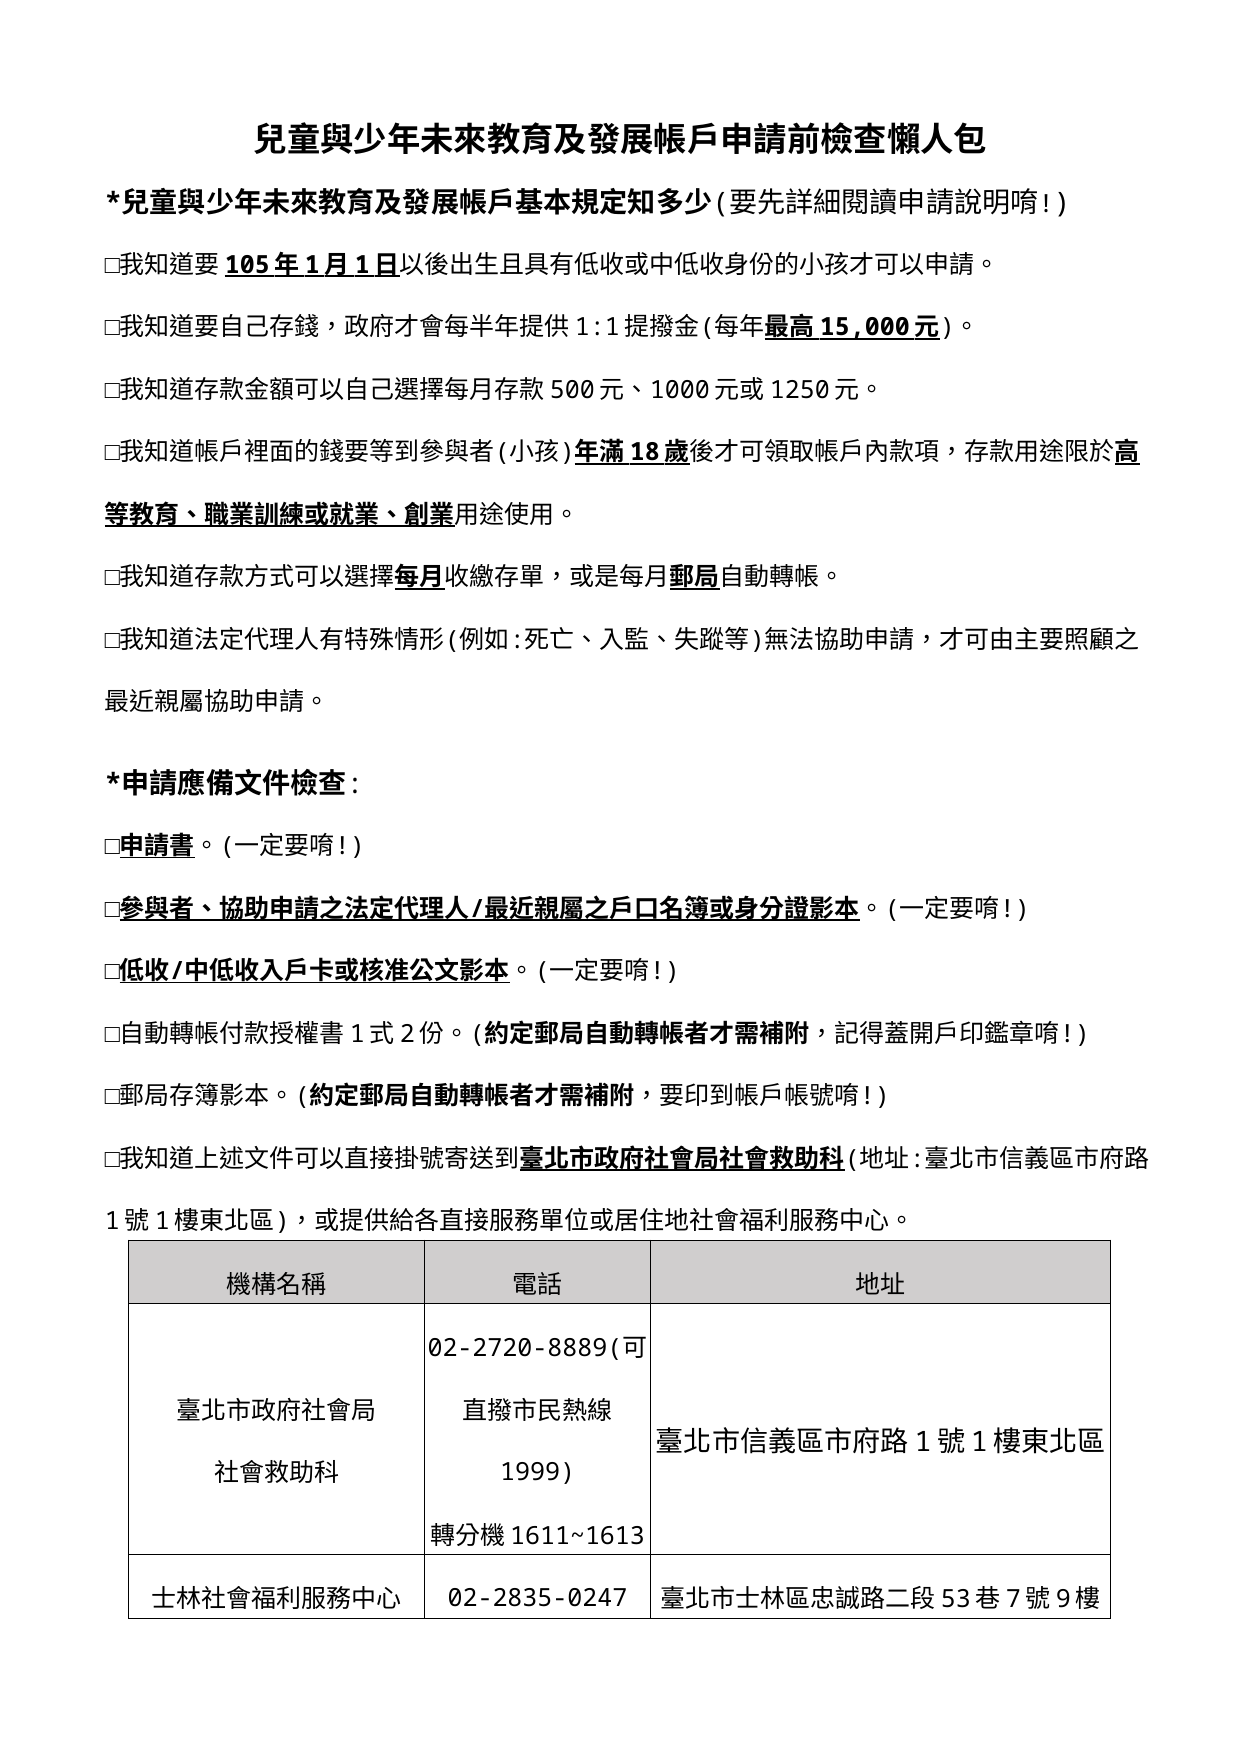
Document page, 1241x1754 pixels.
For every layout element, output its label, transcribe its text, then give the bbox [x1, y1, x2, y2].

table_cell 02-2835-0247 [425, 1555, 650, 1618]
table_header 地址 [651, 1241, 1110, 1303]
text □我知道存款方式可以選擇每月收繳存單，或是每月郵局自動轉帳。 [104, 533, 1153, 596]
text *申請應備文件檢查: [104, 739, 1153, 802]
table_cell 士林社會福利服務中心 [129, 1555, 424, 1618]
text □申請書。(一定要唷!) [104, 802, 1153, 864]
text 兒童與少年未來教育及發展帳戶申請前檢查懶人包 [75, 96, 1165, 158]
table_cell 02-2720-8889(可直撥市民熱線1999) 轉分機1611~1613 [425, 1304, 650, 1554]
text □自動轉帳付款授權書1式2份。(約定郵局自動轉帳者才需補附，記得蓋開戶印鑑章唷!) [104, 989, 1153, 1052]
text □我知道存款金額可以自己選擇每月存款500元、1000元或1250元。 [104, 346, 1153, 408]
text □我知道帳戶裡面的錢要等到參與者(小孩)年滿18歲後才可領取帳戶內款項，存款用途限於高等教育、職業訓練或就業、創業用途使用。 [104, 408, 1153, 533]
table_cell 臺北市士林區忠誠路二段53巷7號9樓 [651, 1555, 1110, 1618]
text □參與者、協助申請之法定代理人/最近親屬之戶口名簿或身分證影本。(一定要唷!) [104, 864, 1153, 927]
table_cell 臺北市政府社會局 社會救助科 [129, 1304, 424, 1554]
text □郵局存簿影本。(約定郵局自動轉帳者才需補附，要印到帳戶帳號唷!) [104, 1052, 1153, 1114]
table_cell 臺北市信義區市府路1號1樓東北區 [651, 1304, 1110, 1554]
text □我知道要自己存錢，政府才會每半年提供1:1提撥金(每年最高15,000元)。 [104, 283, 1153, 346]
text □我知道要105年1月1日以後出生且具有低收或中低收身份的小孩才可以申請。 [104, 221, 1153, 283]
table_header 機構名稱 [129, 1241, 424, 1303]
table_header 電話 [425, 1241, 650, 1303]
text □我知道上述文件可以直接掛號寄送到臺北市政府社會局社會救助科(地址:臺北市信義區市府路1號1樓東北區)，或提供給各直接服務單位或居住地社會福利服務中心。 [104, 1114, 1153, 1239]
text □我知道法定代理人有特殊情形(例如:死亡、入監、失蹤等)無法協助申請，才可由主要照顧之最近親屬協助申請。 [104, 596, 1153, 721]
text *兒童與少年未來教育及發展帳戶基本規定知多少(要先詳細閱讀申請說明唷!) [104, 158, 1153, 221]
text □低收/中低收入戶卡或核准公文影本。(一定要唷!) [104, 927, 1153, 989]
